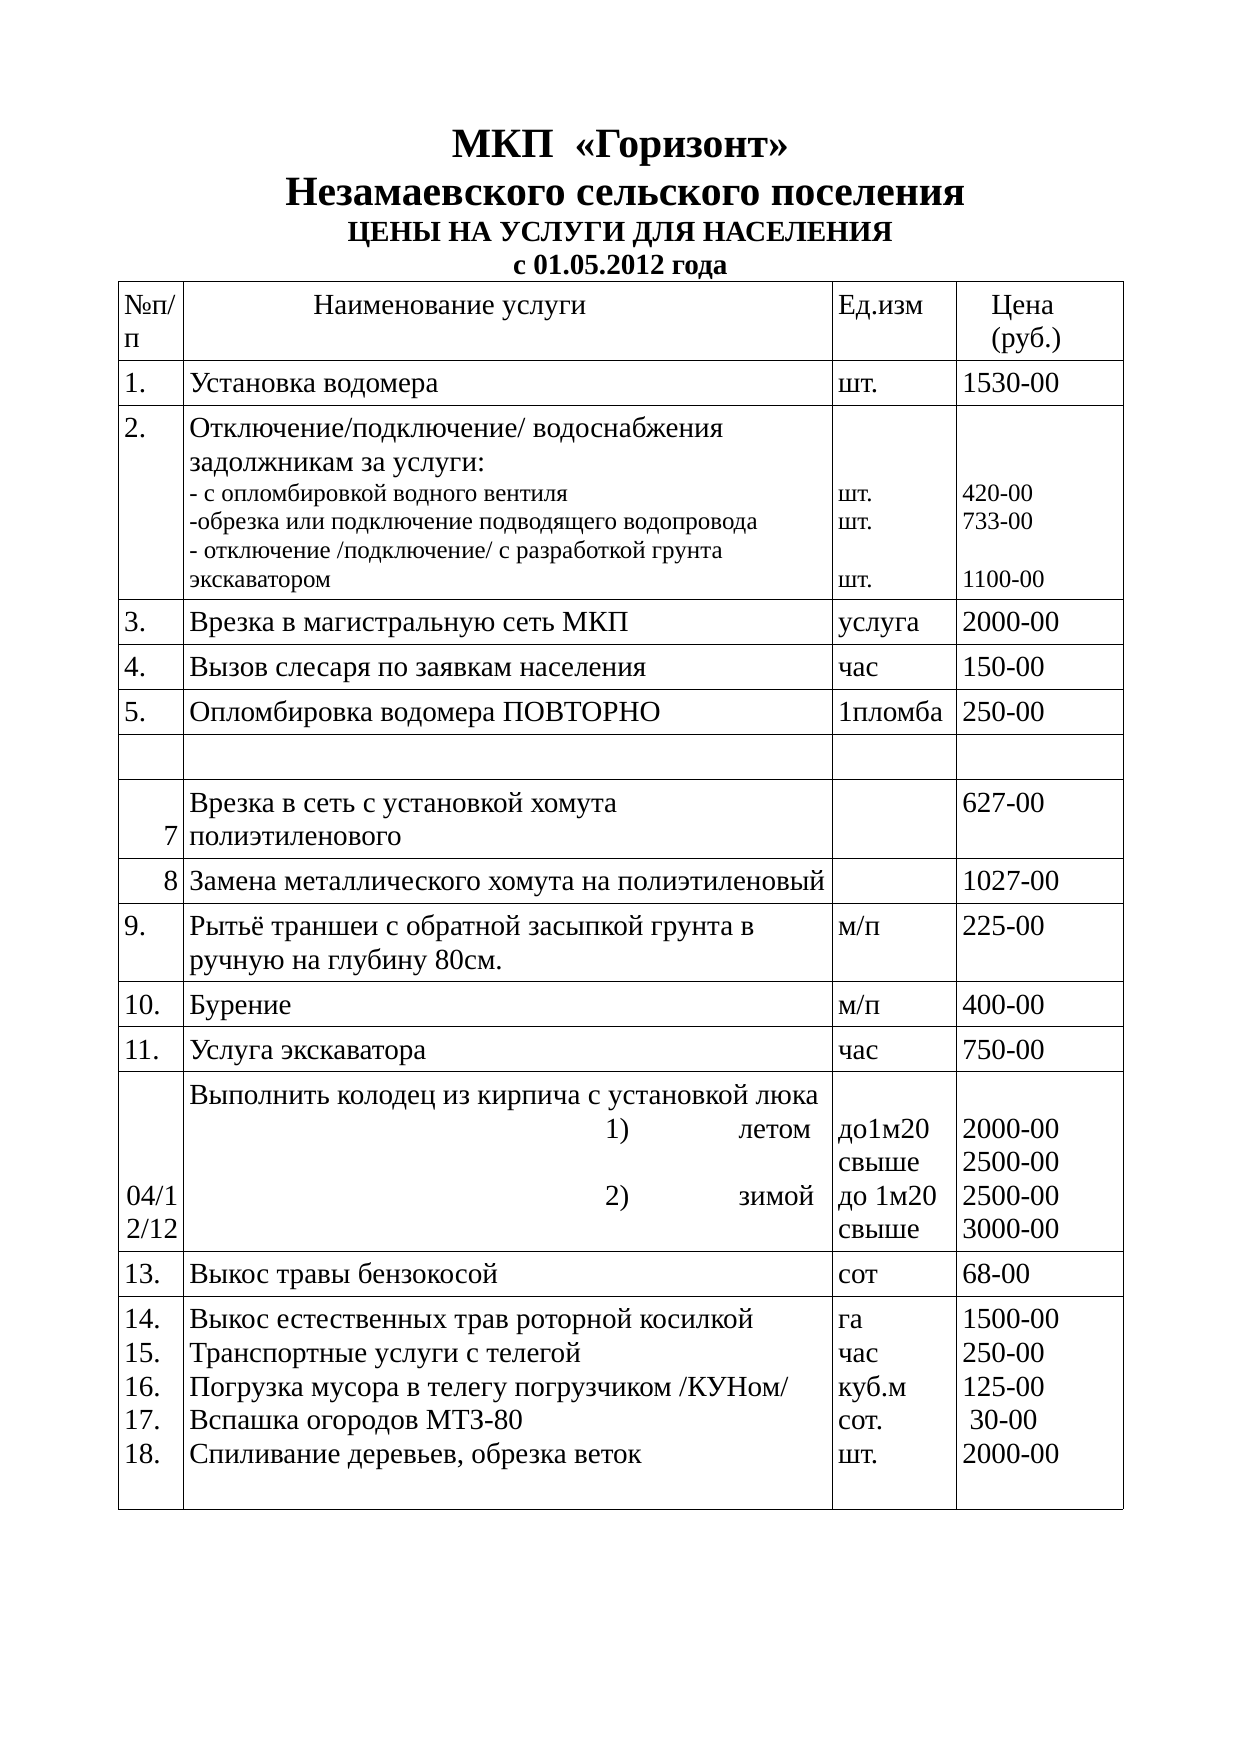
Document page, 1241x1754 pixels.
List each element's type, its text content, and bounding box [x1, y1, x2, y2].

table_header Наименование услуги [184, 282, 832, 360]
table_cell 10. [119, 982, 183, 1026]
table_cell м/п [833, 904, 956, 981]
table_cell га час куб.м сот. шт. [833, 1297, 956, 1509]
table_cell 150-00 [957, 645, 1123, 689]
table_cell Опломбировка водомера ПОВТОРНО [184, 690, 832, 734]
table_cell сот [833, 1252, 956, 1296]
table_cell [833, 735, 956, 779]
table_cell Врезка в магистральную сеть МКП [184, 600, 832, 643]
table_cell [119, 735, 183, 779]
table_header Цена (руб.) [957, 282, 1123, 360]
text МКП «Горизонт» [118, 118, 1122, 166]
table_cell Бурение [184, 982, 832, 1026]
table_cell 12.04.12 [119, 1072, 183, 1251]
table_cell 250-00 [957, 690, 1123, 734]
table_cell Выполнить колодец из кирпича с установкой люка 1) летом 2) зимой [184, 1072, 832, 1251]
table_cell Отключение/подключение/ водоснабжения задолжникам за услуги: - с опломбировкой водного вентиля -обрезка или подключение подводящего водопровода - отключение /подключение/ с разработкой грунта экскаватором [184, 406, 832, 598]
table_cell [833, 780, 956, 857]
table_cell 1500-00 250-00 125-00 30-00 2000-00 [957, 1297, 1123, 1509]
table_cell 1пломба [833, 690, 956, 734]
table_cell услуга [833, 600, 956, 643]
table_cell 2. [119, 406, 183, 598]
text с 01.05.2012 года [118, 247, 1122, 281]
table_cell 1530-00 [957, 361, 1123, 405]
table_cell 13. [119, 1252, 183, 1296]
table_cell 627-00 [957, 780, 1123, 857]
table_cell час [833, 1027, 956, 1071]
table_cell 14. 15. 16. 17. 18. [119, 1297, 183, 1509]
table_cell [957, 735, 1123, 779]
table_cell до1м20 свыше до 1м20 свыше [833, 1072, 956, 1251]
table_cell Замена металлического хомута на полиэтиленовый [184, 859, 832, 903]
table_header №п/п [119, 282, 183, 360]
table_cell шт. шт. шт. [833, 406, 956, 598]
table_cell 3. [119, 600, 183, 643]
table_header Ед.изм [833, 282, 956, 360]
table_cell [833, 859, 956, 903]
table_cell 420-00 733-00 1100-00 [957, 406, 1123, 598]
table_cell Выкос травы бензокосой [184, 1252, 832, 1296]
table_cell м/п [833, 982, 956, 1026]
table_cell 4. [119, 645, 183, 689]
table_cell 1. [119, 361, 183, 405]
table_cell 2000-00 [957, 600, 1123, 643]
table_cell 8 [119, 859, 183, 903]
table_cell 11. [119, 1027, 183, 1071]
table_cell 5. [119, 690, 183, 734]
table_cell 400-00 [957, 982, 1123, 1026]
table_cell Установка водомера [184, 361, 832, 405]
table_cell Врезка в сеть с установкой хомута полиэтиленового [184, 780, 832, 857]
table_cell 750-00 [957, 1027, 1123, 1071]
table_cell 1027-00 [957, 859, 1123, 903]
table_cell час [833, 645, 956, 689]
table_cell 7 [119, 780, 183, 857]
table_cell шт. [833, 361, 956, 405]
table_cell Вызов слесаря по заявкам населения [184, 645, 832, 689]
table_cell 2000-00 2500-00 2500-00 3000-00 [957, 1072, 1123, 1251]
table_cell [184, 735, 832, 779]
text Незамаевского сельского поселения [118, 166, 1122, 214]
text ЦЕНЫ НА УСЛУГИ ДЛЯ НАСЕЛЕНИЯ [118, 214, 1122, 247]
table_cell Рытьё траншеи с обратной засыпкой грунта в ручную на глубину 80см. [184, 904, 832, 981]
table_cell 68-00 [957, 1252, 1123, 1296]
table_cell Выкос естественных трав роторной косилкой Транспортные услуги с телегой Погрузка мусора в телегу погрузчиком /КУНом/ Вспашка огородов МТЗ-80 Спиливание деревьев, обрезка веток [184, 1297, 832, 1509]
table_cell 9. [119, 904, 183, 981]
table_cell Услуга экскаватора [184, 1027, 832, 1071]
table_cell 225-00 [957, 904, 1123, 981]
